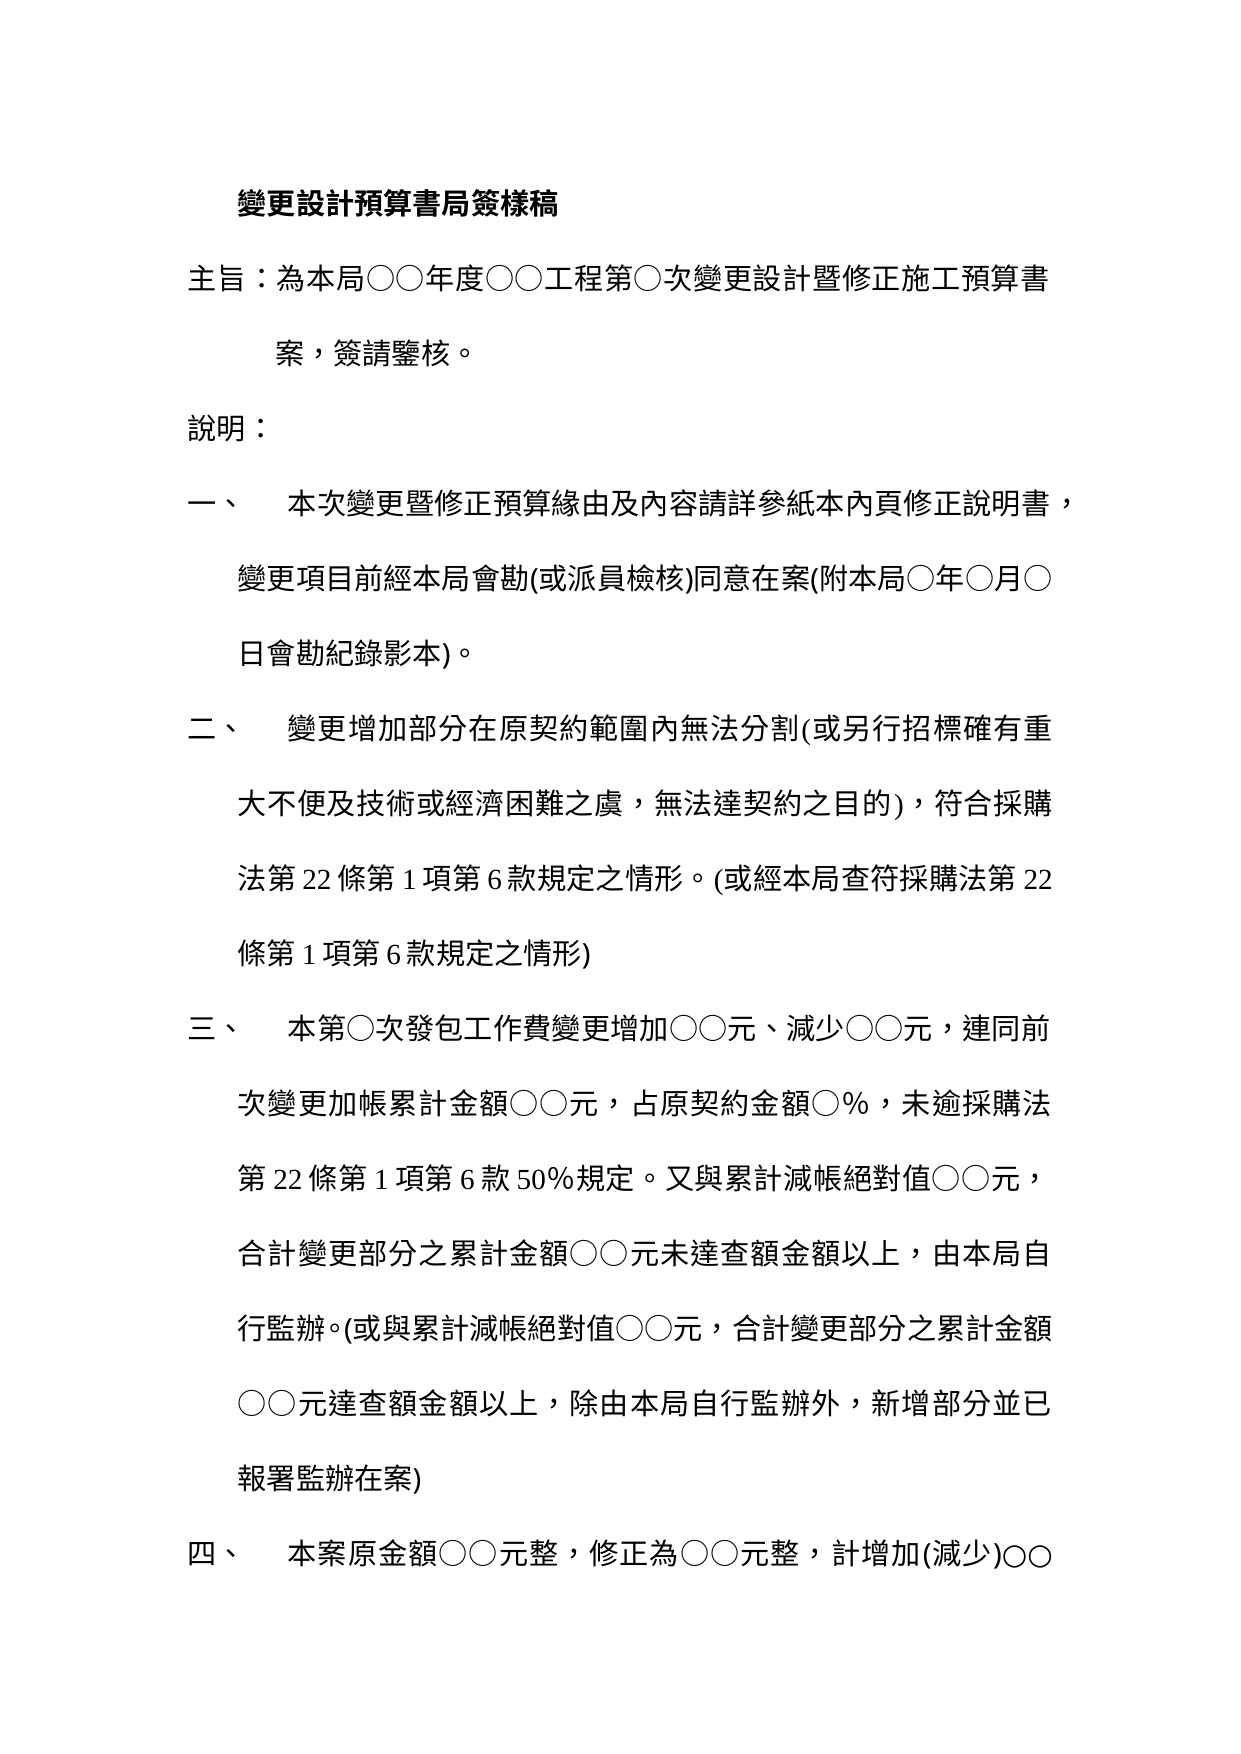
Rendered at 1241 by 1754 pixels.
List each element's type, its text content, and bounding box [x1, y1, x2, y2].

list 本案原金額○○元整，修正為○○元整，計增加(減少)○○ [187, 1514, 1053, 1589]
text 說明： [187, 389, 1053, 464]
text 主旨：為本局○○年度○○工程第○次變更設計暨修正施工預算書案，簽請鑒核。 [187, 239, 1053, 389]
list 本次變更暨修正預算緣由及內容請詳參紙本內頁修正說明書，變更項目前經本局會勘(或派員檢核)同意在案(附本局○年○月○日會勘紀錄影本)。 [187, 464, 1053, 689]
list 變更增加部分在原契約範圍內無法分割(或另行招標確有重大不便及技術或經濟困難之虞，無法達契約之目的)，符合採購法第22條第1項第6款規定之情形。(或經本局查符採購法第22條第1項第6款規定之情形) [187, 689, 1053, 989]
text 變更設計預算書局簽樣稿 [187, 164, 1053, 239]
list 本第○次發包工作費變更增加○○元、減少○○元，連同前次變更加帳累計金額○○元，占原契約金額○％，未逾採購法第22條第1項第6款50％規定。又與累計減帳絕對值○○元，合計變更部分之累計金額○○元未達查額金額以上，由本局自行監辦。(或與累計減帳絕對值○○元，合計變更部分之累計金額○○元達查額金額以上，除由本局自行監辦外，新增部分並已報署監辦在案) [187, 989, 1053, 1514]
